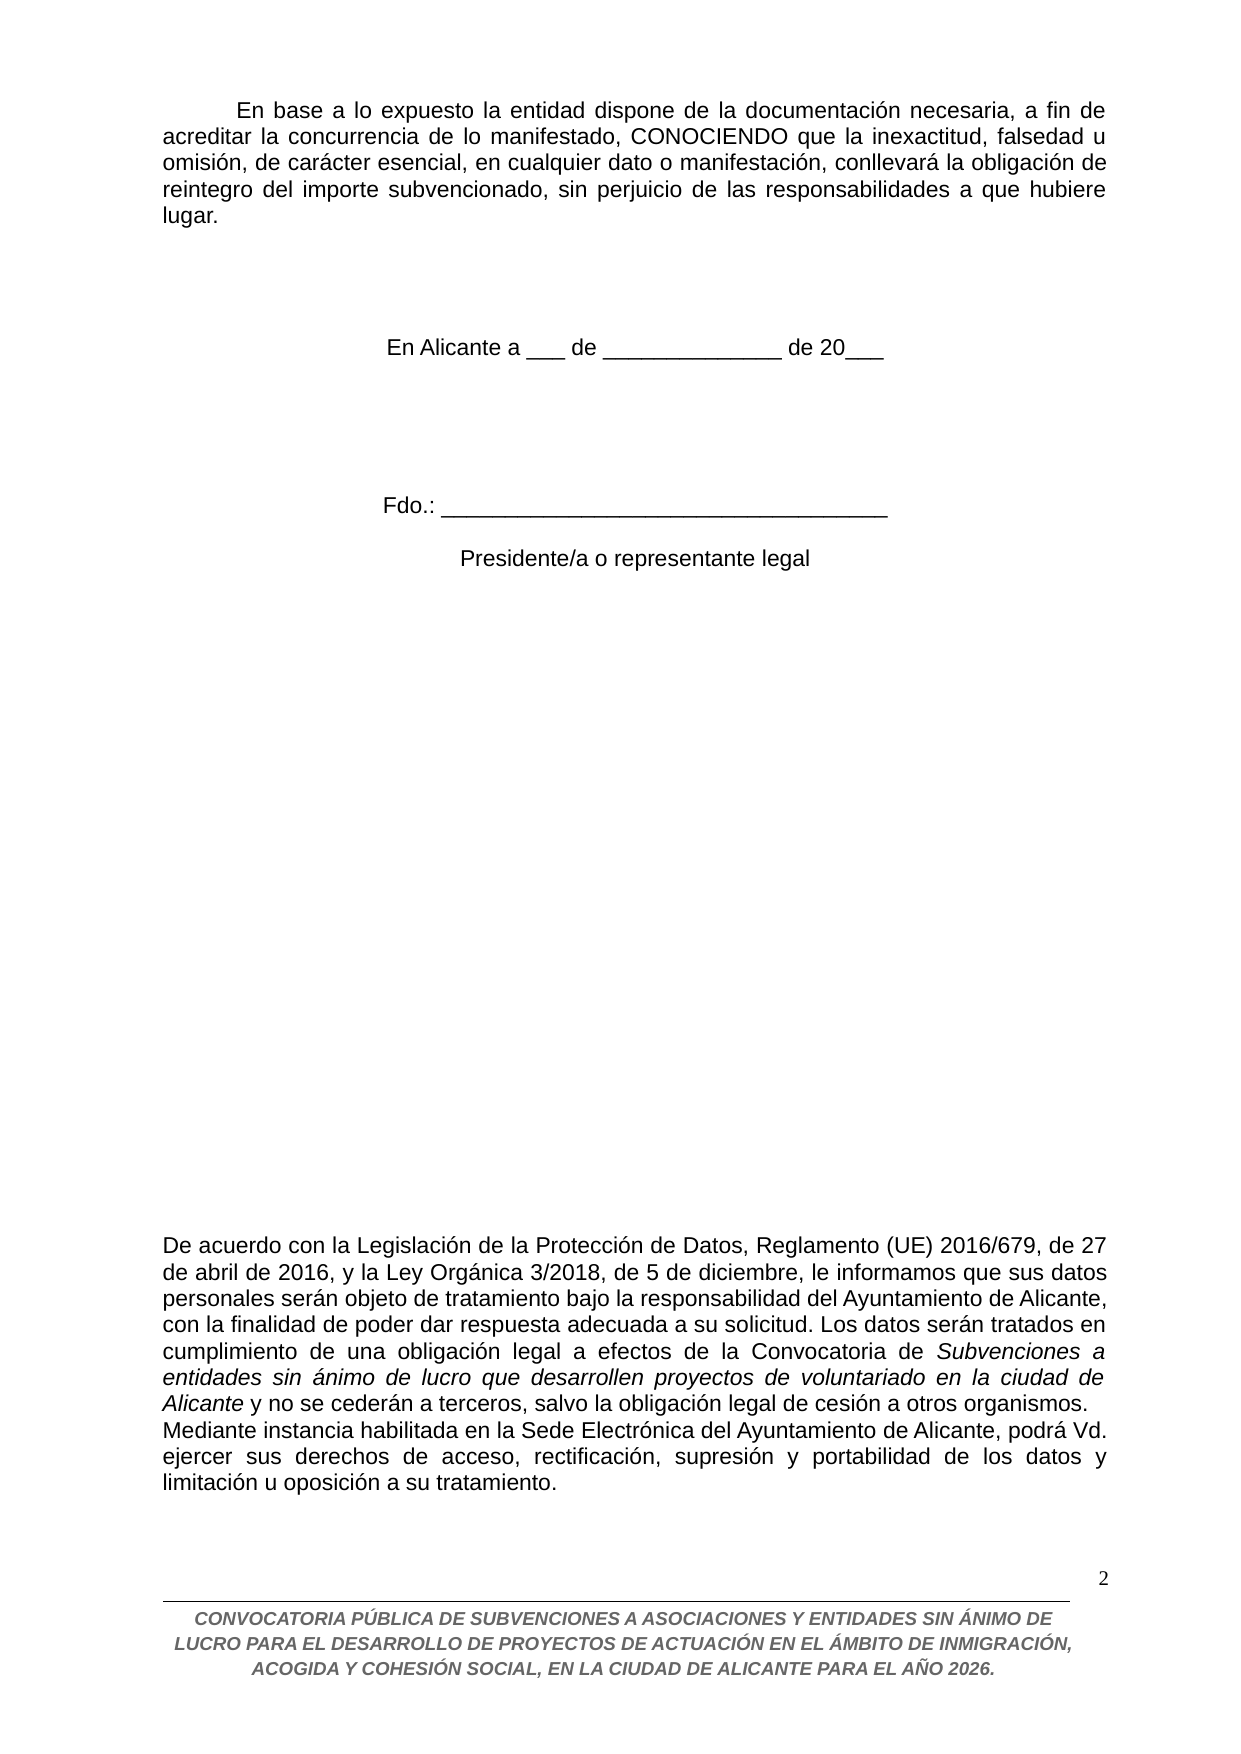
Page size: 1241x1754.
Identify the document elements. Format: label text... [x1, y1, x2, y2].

text En Alicante a ___ de ______________ de 20___ [162, 334, 1107, 360]
text Presidente/a o representante legal [162, 544, 1107, 571]
text En base a lo expuesto la entidad dispone de la documentación necesaria, a fin de acreditar la concurrencia de lo manifestado, CONOCIENDO que la inexactitud, falsedad u omisión, de carácter esencial, en cualquier dato o manifestación, conllevará la obligación de reintegro del importe subvencionado, sin perjuicio de las responsabilidades a que hubiere lugar. [162, 97, 1107, 228]
text Mediante instancia habilitada en la Sede Electrónica del Ayuntamiento de Alicante, podrá Vd. ejercer sus derechos de acceso, rectificación, supresión y portabilidad de los datos y limitación u oposición a su tratamiento. [162, 1417, 1107, 1496]
text Fdo.: ___________________________________ [162, 492, 1107, 518]
text De acuerdo con la Legislación de la Protección de Datos, Reglamento (UE) 2016/679, de 27 de abril de 2016, y la Ley Orgánica 3/2018, de 5 de diciembre, le informamos que sus datos personales serán objeto de tratamiento bajo la responsabilidad del Ayuntamiento de Alicante, con la finalidad de poder dar respuesta adecuada a su solicitud. Los datos serán tratados en cumplimiento de una obligación legal a efectos de la Convocatoria de Subvenciones a entidades sin ánimo de lucro que desarrollen proyectos de voluntariado en la ciudad de Alicante y no se cederán a terceros, salvo la obligación legal de cesión a otros organismos. [162, 1232, 1107, 1417]
